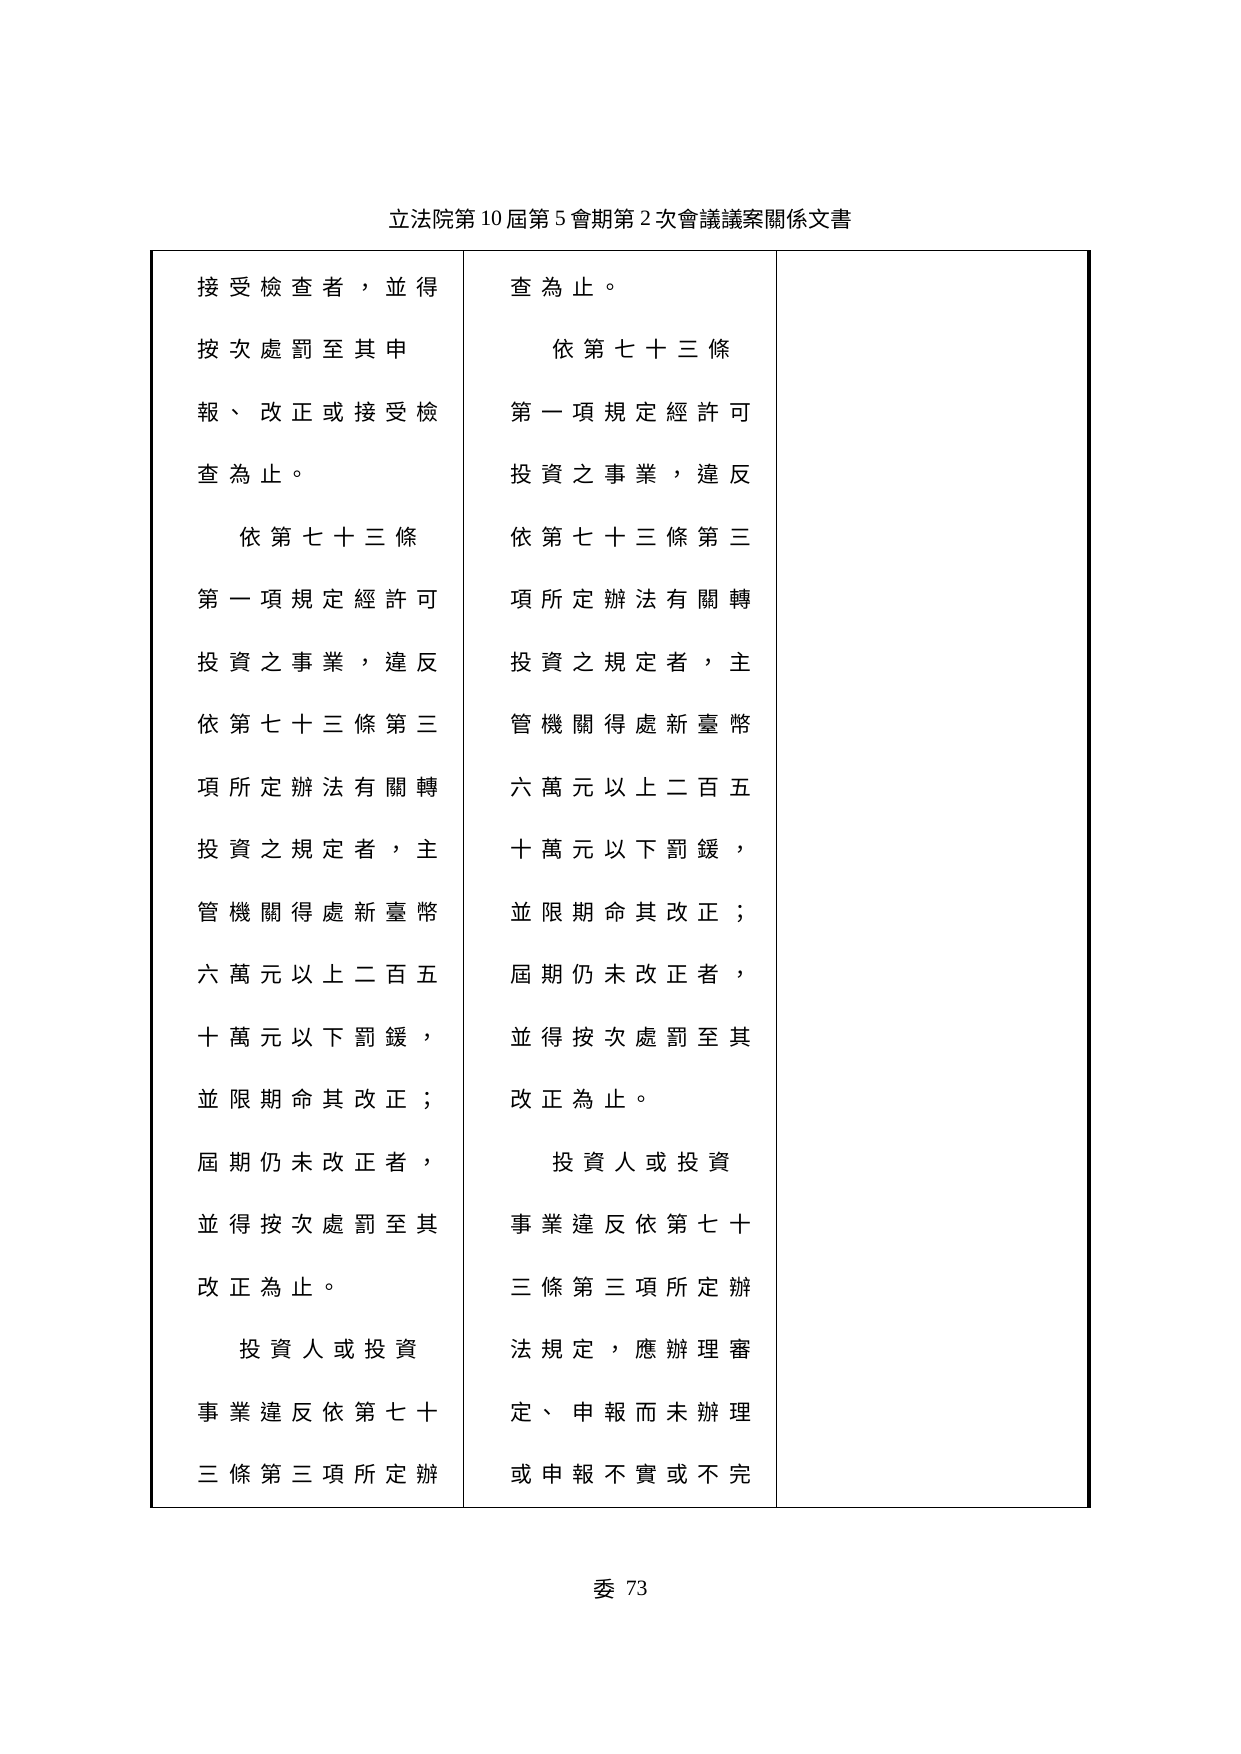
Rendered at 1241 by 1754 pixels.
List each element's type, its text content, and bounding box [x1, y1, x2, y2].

table_cell 查為止。 依第七十三條第一項規定經許可投資之事業，違反依第七十三條第三項所定辦法有關轉投資之規定者，主管機關得處新臺幣六萬元以上二百五十萬元以下罰鍰，並限期命其改正；屆期仍未改正者，並得按次處罰至其改正為止。 投資人或投資事業違反依第七十三條第三項所定辦法規定，應辦理審定、申報而未辦理或申報不實或不完 [464, 251, 776, 1507]
table_cell [777, 251, 1087, 1507]
table_cell 接受檢查者，並得按次處罰至其申報、改正或接受檢查為止。 依第七十三條第一項規定經許可投資之事業，違反依第七十三條第三項所定辦法有關轉投資之規定者，主管機關得處新臺幣六萬元以上二百五十萬元以下罰鍰，並限期命其改正；屆期仍未改正者，並得按次處罰至其改正為止。 投資人或投資事業違反依第七十三條第三項所定辦 [153, 251, 463, 1507]
